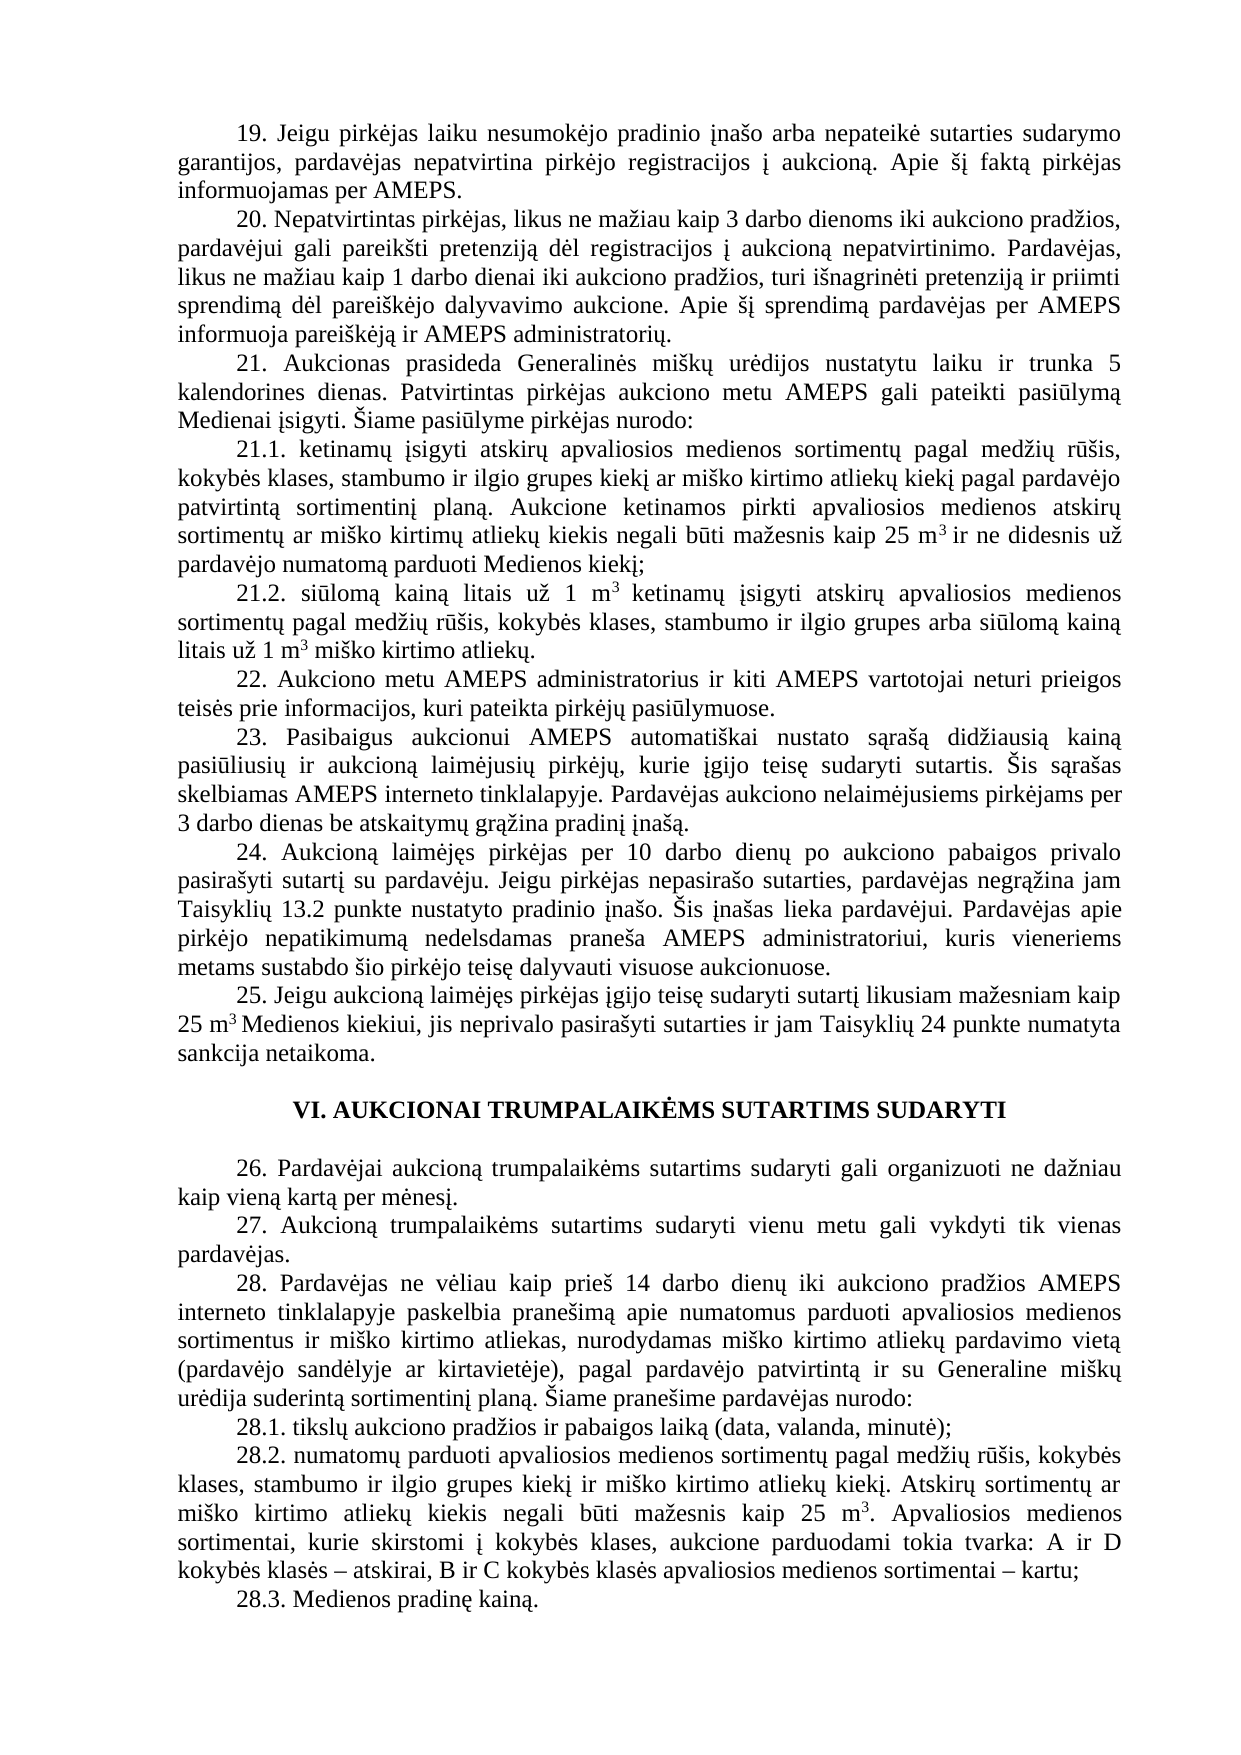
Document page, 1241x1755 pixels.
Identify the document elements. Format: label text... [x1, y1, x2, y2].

text 27. Aukcioną trumpalaikėms sutartims sudaryti vienu metu gali vykdyti tik vienas pardavėjas. [177, 1211, 1122, 1268]
text 21. Aukcionas prasideda Generalinės miškų urėdijos nustatytu laiku ir trunka 5 kalendorines dienas. Patvirtintas pirkėjas aukciono metu AMEPS gali pateikti pasiūlymą Medienai įsigyti. Šiame pasiūlyme pirkėjas nurodo: [177, 348, 1122, 434]
text 25. Jeigu aukcioną laimėjęs pirkėjas įgijo teisę sudaryti sutartį likusiam mažesniam kaip 25 m3 Medienos kiekiui, jis neprivalo pasirašyti sutarties ir jam Taisyklių 24 punkte numatyta sankcija netaikoma. [177, 981, 1122, 1067]
text 28.1. tikslų aukciono pradžios ir pabaigos laiką (data, valanda, minutė); [177, 1412, 1122, 1441]
text 28.3. Medienos pradinę kainą. [177, 1584, 1122, 1613]
text VI. AUKCIONAI TRUMPALAIKĖMS SUTARTIMS SUDARYTI [177, 1096, 1122, 1124]
text 28. Pardavėjas ne vėliau kaip prieš 14 darbo dienų iki aukciono pradžios AMEPS interneto tinklalapyje paskelbia pranešimą apie numatomus parduoti apvaliosios medienos sortimentus ir miško kirtimo atliekas, nurodydamas miško kirtimo atliekų pardavimo vietą (pardavėjo sandėlyje ar kirtavietėje), pagal pardavėjo patvirtintą ir su Generaline miškų urėdija suderintą sortimentinį planą. Šiame pranešime pardavėjas nurodo: [177, 1268, 1122, 1412]
text 22. Aukciono metu AMEPS administratorius ir kiti AMEPS vartotojai neturi prieigos teisės prie informacijos, kuri pateikta pirkėjų pasiūlymuose. [177, 664, 1122, 722]
text 21.1. ketinamų įsigyti atskirų apvaliosios medienos sortimentų pagal medžių rūšis, kokybės klases, stambumo ir ilgio grupes kiekį ar miško kirtimo atliekų kiekį pagal pardavėjo patvirtintą sortimentinį planą. Aukcione ketinamos pirkti apvaliosios medienos atskirų sortimentų ar miško kirtimų atliekų kiekis negali būti mažesnis kaip 25 m3 ir ne didesnis už pardavėjo numatomą parduoti Medienos kiekį; [177, 434, 1122, 578]
text 19. Jeigu pirkėjas laiku nesumokėjo pradinio įnašo arba nepateikė sutarties sudarymo garantijos, pardavėjas nepatvirtina pirkėjo registracijos į aukcioną. Apie šį faktą pirkėjas informuojamas per AMEPS. [177, 118, 1122, 204]
text 26. Pardavėjai aukcioną trumpalaikėms sutartims sudaryti gali organizuoti ne dažniau kaip vieną kartą per mėnesį. [177, 1153, 1122, 1211]
text 23. Pasibaigus aukcionui AMEPS automatiškai nustato sąrašą didžiausią kainą pasiūliusių ir aukcioną laimėjusių pirkėjų, kurie įgijo teisę sudaryti sutartis. Šis sąrašas skelbiamas AMEPS interneto tinklalapyje. Pardavėjas aukciono nelaimėjusiems pirkėjams per 3 darbo dienas be atskaitymų grąžina pradinį įnašą. [177, 722, 1122, 837]
text 24. Aukcioną laimėjęs pirkėjas per 10 darbo dienų po aukciono pabaigos privalo pasirašyti sutartį su pardavėju. Jeigu pirkėjas nepasirašo sutarties, pardavėjas negrąžina jam Taisyklių 13.2 punkte nustatyto pradinio įnašo. Šis įnašas lieka pardavėjui. Pardavėjas apie pirkėjo nepatikimumą nedelsdamas praneša AMEPS administratoriui, kuris vieneriems metams sustabdo šio pirkėjo teisę dalyvauti visuose aukcionuose. [177, 837, 1122, 981]
text 28.2. numatomų parduoti apvaliosios medienos sortimentų pagal medžių rūšis, kokybės klases, stambumo ir ilgio grupes kiekį ir miško kirtimo atliekų kiekį. Atskirų sortimentų ar miško kirtimo atliekų kiekis negali būti mažesnis kaip 25 m3. Apvaliosios medienos sortimentai, kurie skirstomi į kokybės klases, aukcione parduodami tokia tvarka: A ir D kokybės klasės – atskirai, B ir C kokybės klasės apvaliosios medienos sortimentai – kartu; [177, 1441, 1122, 1584]
text 21.2. siūlomą kainą litais už 1 m3 ketinamų įsigyti atskirų apvaliosios medienos sortimentų pagal medžių rūšis, kokybės klases, stambumo ir ilgio grupes arba siūlomą kainą litais už 1 m3 miško kirtimo atliekų. [177, 578, 1122, 664]
text 20. Nepatvirtintas pirkėjas, likus ne mažiau kaip 3 darbo dienoms iki aukciono pradžios, pardavėjui gali pareikšti pretenziją dėl registracijos į aukcioną nepatvirtinimo. Pardavėjas, likus ne mažiau kaip 1 darbo dienai iki aukciono pradžios, turi išnagrinėti pretenziją ir priimti sprendimą dėl pareiškėjo dalyvavimo aukcione. Apie šį sprendimą pardavėjas per AMEPS informuoja pareiškėją ir AMEPS administratorių. [177, 204, 1122, 348]
